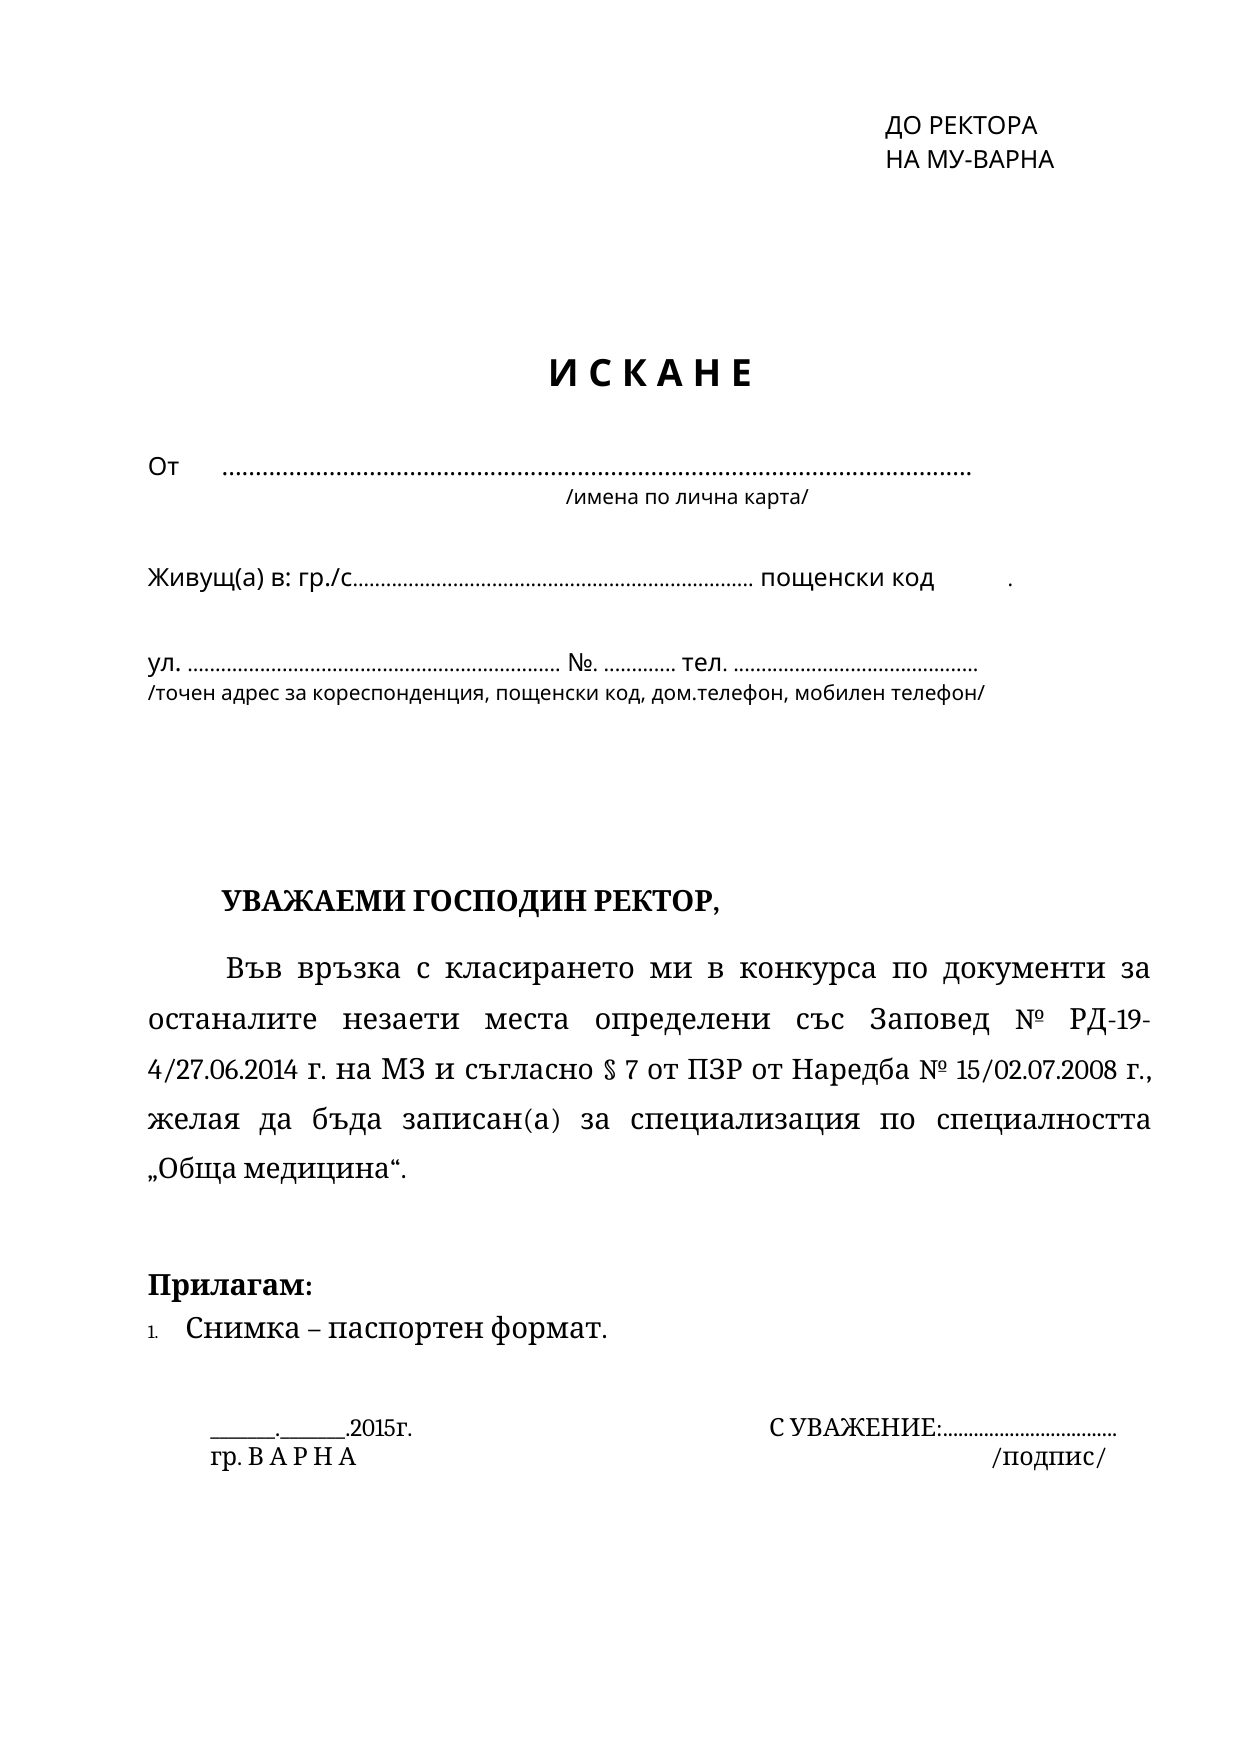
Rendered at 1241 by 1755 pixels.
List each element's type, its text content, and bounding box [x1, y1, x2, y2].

text НА МУ-ВАРНА [811, 142, 1152, 176]
text ул. ................................................................... №. ............. тел. ............................................ [148, 644, 1152, 678]
text гр. В А Р Н А /подпис/ [179, 1443, 1152, 1472]
text От ................................................................................................................ [148, 448, 1152, 482]
text Във връзка с класирането ми в конкурса по документи за останалите незаети места определени със Заповед № РД-19-4/27.06.2014 г. на МЗ и съгласно § 7 от ПЗР от Наредба № 15/02.07.2008 г., желая да бъда записан(а) за специализация по специалността „Обща медицина“. [148, 952, 1152, 1186]
text УВАЖАЕМИ ГОСПОДИН РЕКТОР, [148, 885, 1152, 919]
text /точен адрес за кореспонденция, пощенски код, дом.телефон, мобилен телефон/ [148, 678, 1152, 707]
text И С К А Н Е [148, 346, 1152, 397]
text Прилагам: [148, 1269, 1152, 1302]
text /имена по лична карта/ [223, 482, 1152, 511]
text Живущ(а) в: гр./с........................................................................ пощенски код . [148, 559, 1152, 593]
text _______._______.2015г. С УВАЖЕНИЕ:.................................. [179, 1414, 1152, 1443]
list Снимка – паспортен формат. [148, 1313, 1152, 1346]
text ДО РЕКТОРА [811, 108, 1152, 142]
